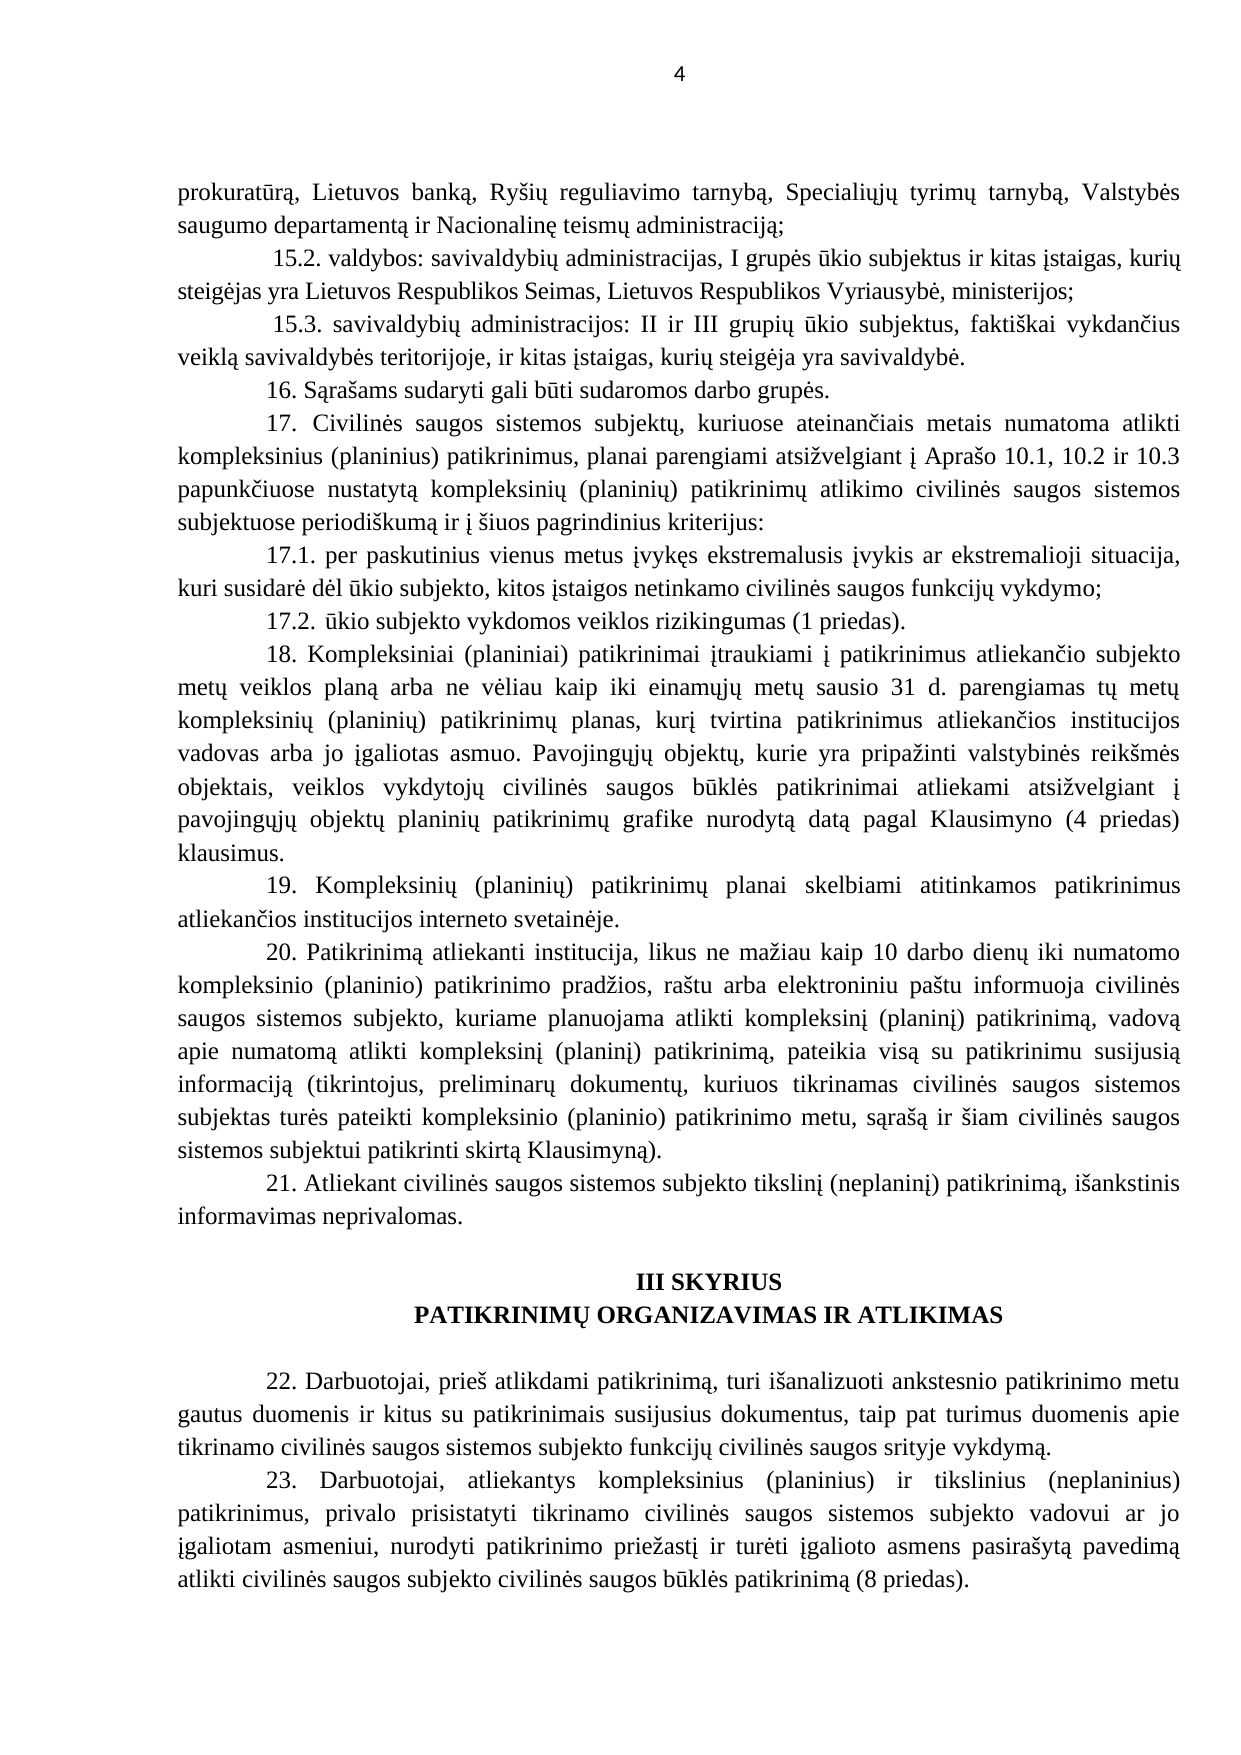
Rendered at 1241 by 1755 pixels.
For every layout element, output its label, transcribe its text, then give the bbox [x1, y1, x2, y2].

text 17.2. ūkio subjekto vykdomos veiklos rizikingumas (1 priedas). [177, 606, 1181, 635]
text 18. Kompleksiniai (planiniai) patikrinimai įtraukiami į patikrinimus atliekančio subjekto metų veiklos planą arba ne vėliau kaip iki einamųjų metų sausio 31 d. parengiamas tų metų kompleksinių (planinių) patikrinimų planas, kurį tvirtina patikrinimus atliekančios institucijos vadovas arba jo įgaliotas asmuo. Pavojingųjų objektų, kurie yra pripažinti valstybinės reikšmės objektais, veiklos vykdytojų civilinės saugos būklės patikrinimai atliekami atsižvelgiant į pavojingųjų objektų planinių patikrinimų grafike nurodytą datą pagal Klausimyno (4 priedas) klausimus. [177, 639, 1181, 866]
text 19. Kompleksinių (planinių) patikrinimų planai skelbiami atitinkamos patikrinimus atliekančios institucijos interneto svetainėje. [177, 871, 1181, 932]
text 15.3. savivaldybių administracijos: II ir III grupių ūkio subjektus, faktiškai vykdančius veiklą savivaldybės teritorijoje, ir kitas įstaigas, kurių steigėja yra savivaldybė. [177, 309, 1181, 371]
text III SKYRIUS [177, 1267, 1181, 1296]
text prokuratūrą, Lietuvos banką, Ryšių reguliavimo tarnybą, Specialiųjų tyrimų tarnybą, Valstybės saugumo departamentą ir Nacionalinę teismų administraciją; [177, 177, 1181, 239]
text 23. Darbuotojai, atliekantys kompleksinius (planinius) ir tikslinius (neplaninius) patikrinimus, privalo prisistatyti tikrinamo civilinės saugos sistemos subjekto vadovui ar jo įgaliotam asmeniui, nurodyti patikrinimo priežastį ir turėti įgalioto asmens pasirašytą pavedimą atlikti civilinės saugos subjekto civilinės saugos būklės patikrinimą (8 priedas). [177, 1465, 1181, 1593]
text 16. Sąrašams sudaryti gali būti sudaromos darbo grupės. [177, 375, 1181, 404]
text 15.2. valdybos: savivaldybių administracijas, I grupės ūkio subjektus ir kitas įstaigas, kurių steigėjas yra Lietuvos Respublikos Seimas, Lietuvos Respublikos Vyriausybė, ministerijos; [177, 243, 1181, 305]
text PATIKRINIMų ORGANIZAVIMAS IR ATLIKIMAS [177, 1300, 1181, 1329]
text 17. Civilinės saugos sistemos subjektų, kuriuose ateinančiais metais numatoma atlikti kompleksinius (planinius) patikrinimus, planai parengiami atsižvelgiant į Aprašo 10.1, 10.2 ir 10.3 papunkčiuose nustatytą kompleksinių (planinių) patikrinimų atlikimo civilinės saugos sistemos subjektuose periodiškumą ir į šiuos pagrindinius kriterijus: [177, 408, 1181, 536]
text 21. Atliekant civilinės saugos sistemos subjekto tikslinį (neplaninį) patikrinimą, išankstinis informavimas neprivalomas. [177, 1168, 1181, 1229]
text 17.1. per paskutinius vienus metus įvykęs ekstremalusis įvykis ar ekstremalioji situacija, kuri susidarė dėl ūkio subjekto, kitos įstaigos netinkamo civilinės saugos funkcijų vykdymo; [177, 540, 1181, 602]
text 20. Patikrinimą atliekanti institucija, likus ne mažiau kaip 10 darbo dienų iki numatomo kompleksinio (planinio) patikrinimo pradžios, raštu arba elektroniniu paštu informuoja civilinės saugos sistemos subjekto, kuriame planuojama atlikti kompleksinį (planinį) patikrinimą, vadovą apie numatomą atlikti kompleksinį (planinį) patikrinimą, pateikia visą su patikrinimu susijusią informaciją (tikrintojus, preliminarų dokumentų, kuriuos tikrinamas civilinės saugos sistemos subjektas turės pateikti kompleksinio (planinio) patikrinimo metu, sąrašą ir šiam civilinės saugos sistemos subjektui patikrinti skirtą Klausimyną). [177, 937, 1181, 1163]
text 22. Darbuotojai, prieš atlikdami patikrinimą, turi išanalizuoti ankstesnio patikrinimo metu gautus duomenis ir kitus su patikrinimais susijusius dokumentus, taip pat turimus duomenis apie tikrinamo civilinės saugos sistemos subjekto funkcijų civilinės saugos srityje vykdymą. [177, 1366, 1181, 1461]
